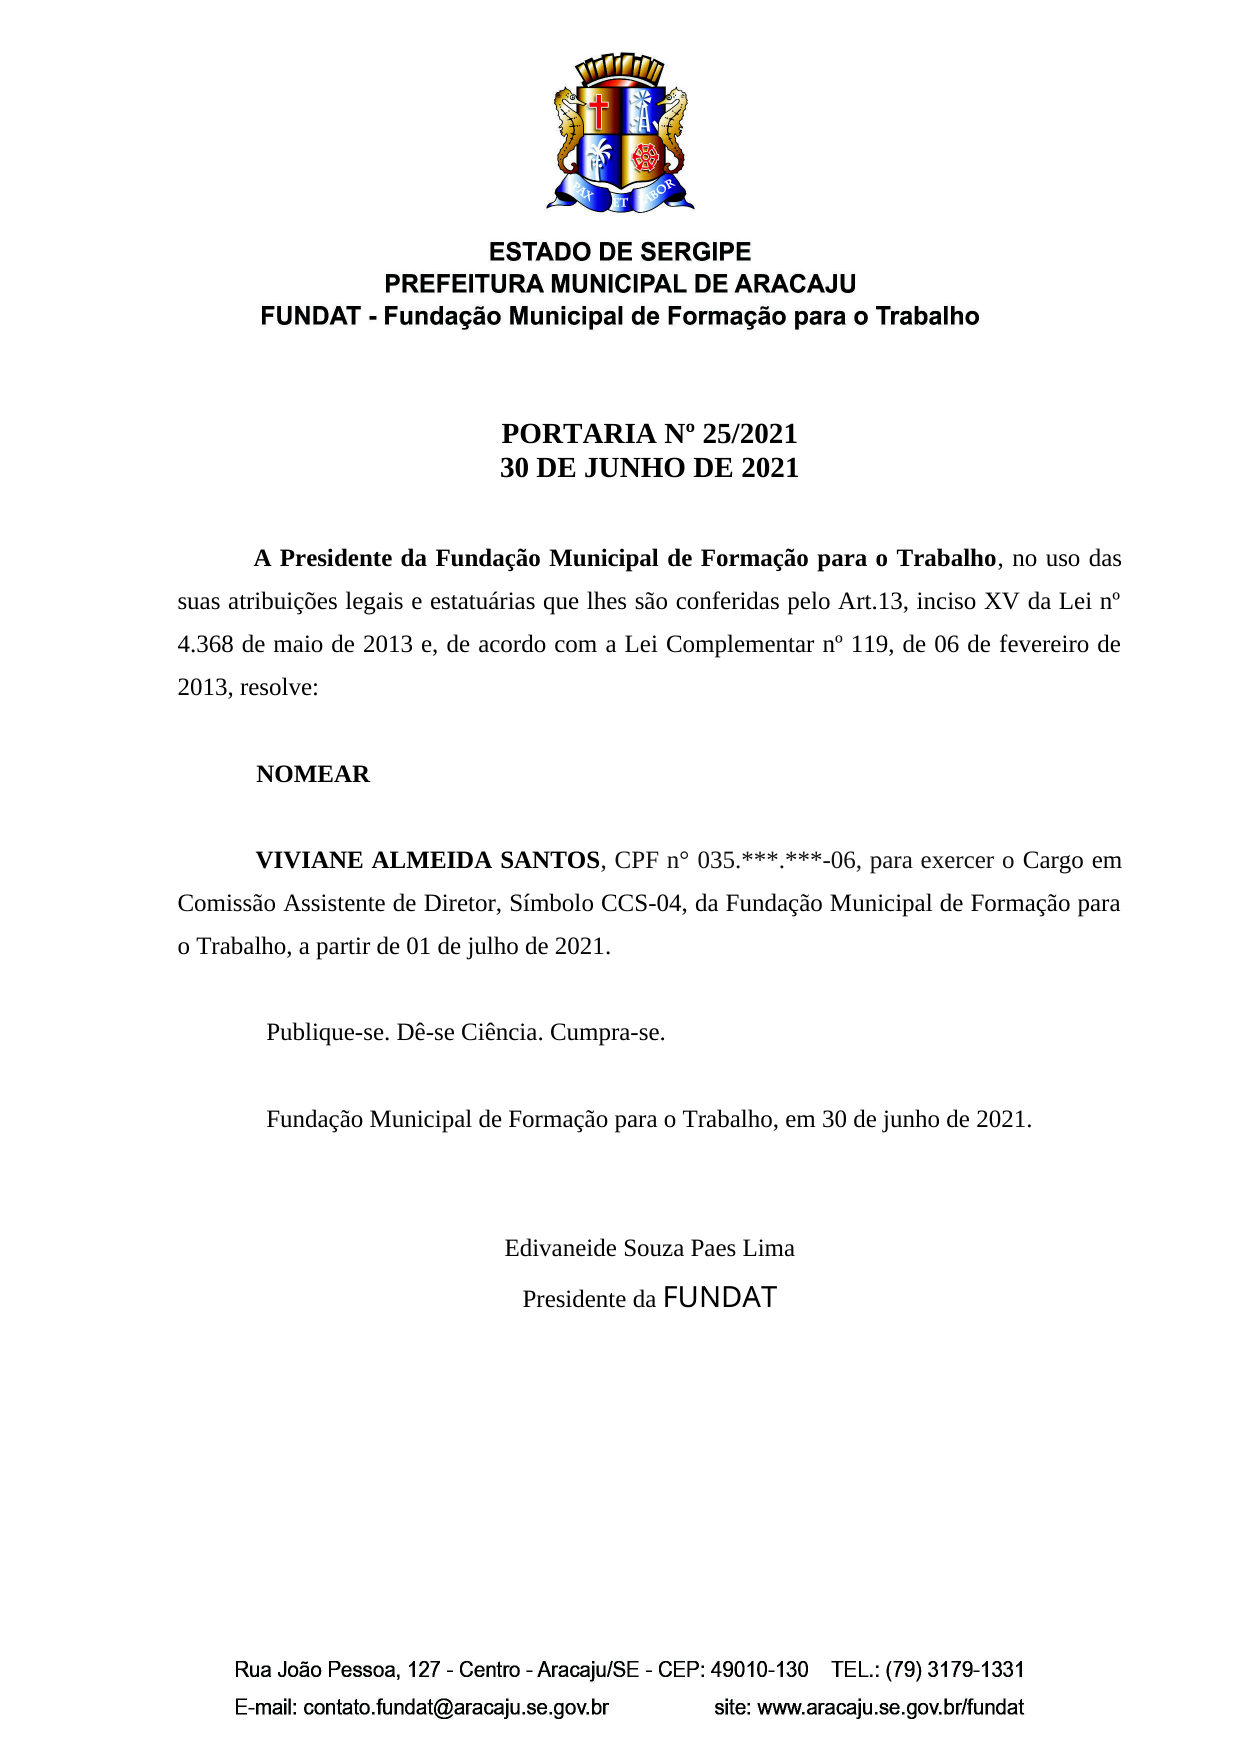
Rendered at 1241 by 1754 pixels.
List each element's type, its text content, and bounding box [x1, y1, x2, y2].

picture [0, 0, 1241, 1754]
text Fundação Municipal de Formação para o Trabalho, em 30 de junho de 2021. [177, 1104, 1122, 1132]
text NOMEAR [177, 759, 1122, 787]
text 30 DE JUNHO DE 2021 [177, 450, 1122, 483]
text A Presidente da Fundação Municipal de Formação para o Trabalho, no uso das suas atribuições legais e estatuárias que lhes são conferidas pelo Art.13, inciso XV da Lei nº 4.368 de maio de 2013 e, de acordo com a Lei Complementar nº 119, de 06 de fevereiro de 2013, resolve: [177, 543, 1122, 701]
text Edivaneide Souza Paes Lima [177, 1233, 1122, 1262]
text VIVIANE ALMEIDA SANTOS, CPF n° 035.***.***-06, para exercer o Cargo em Comissão Assistente de Diretor, Símbolo CCS-04, da Fundação Municipal de Formação para o Trabalho, a partir de 01 de julho de 2021. [177, 845, 1122, 960]
text Presidente da FUNDAT [177, 1276, 1122, 1316]
text Publique-se. Dê-se Ciência. Cumpra-se. [177, 1017, 1122, 1046]
text PORTARIA Nº 25/2021 [177, 416, 1122, 450]
